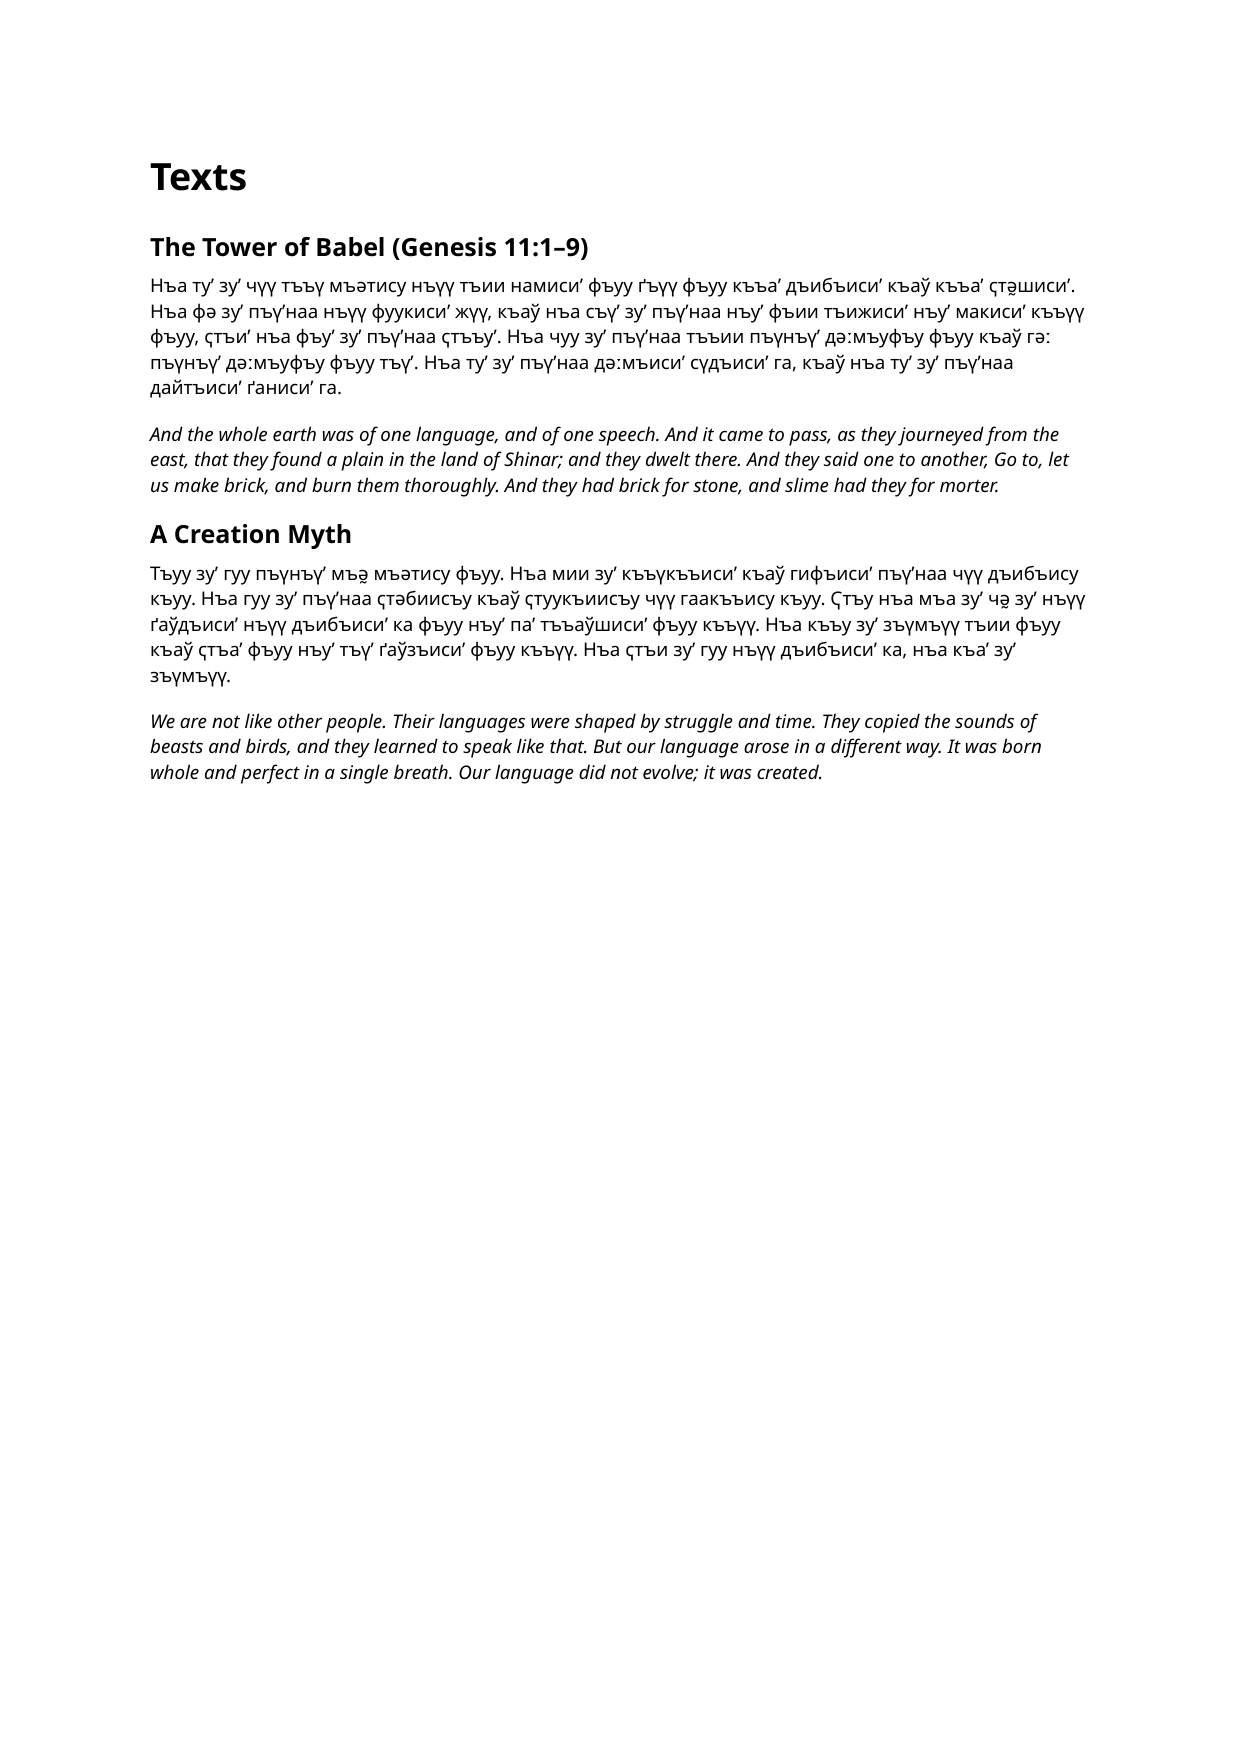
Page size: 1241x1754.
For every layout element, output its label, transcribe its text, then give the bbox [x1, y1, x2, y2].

text Нъа ту’ зу’ чүү тъъү мъəтису нъүү тъии намиси’ фъуу ґъүү фъуу къъа’ дъибъиси’ къаў къъа’ ҁтə̰шиси’. Нъа фə зу’ пъү’наа нъүү фуукиси’ жүү, къаў нъа съү’ зу’ пъү’наа нъу’ фъии тъижиси’ нъу’ макиси’ къъүү фъуу, ҁтъи’ нъа фъу’ зу’ пъү’наа ҁтъъу’. Нъа чуу зу’ пъү’наа тъъии пъүнъү’ дəːмъуфъу фъуу къаў гəː пъүнъү’ дəːмъуфъу фъуу тъү’. Нъа ту’ зу’ пъү’наа дəːмъиси’ сүдъиси’ га, къаў нъа ту’ зу’ пъү’наа дайтъиси’ ґаниси’ га. [150, 273, 1090, 400]
text We are not like other people. Their languages were shaped by struggle and time. They copied the sounds of beasts and birds, and they learned to speak like that. But our language arose in a different way. It was born whole and perfect in a single breath. Our language did not evolve; it was created. [150, 708, 1090, 785]
subtitle A Creation Myth [150, 516, 1090, 550]
text Тъуу зу’ гуу пъүнъү’ мъə̰ мъəтису фъуу. Нъа мии зу’ къъүкъъиси’ къаў гифъиси’ пъү’наа чүү дъибъису къуу. Нъа гуу зу’ пъү’наа ҁтəбиисъу къаў ҁтуукъиисъу чүү гаакъъису къуу. Ҁтъу нъа мъа зу’ чə̰ зу’ нъүү ґаўдъиси’ нъүү дъибъиси’ ка фъуу нъу’ па’ тъъаўшиси’ фъуу къъүү. Нъа къъу зу’ зъүмъүү тъии фъуу къаў ҁтъа’ фъуу нъу’ тъү’ ґаўзъиси’ фъуу къъүү. Нъа ҁтъи зу’ гуу нъүү дъибъиси’ ка, нъа къа’ зу’ зъүмъүү. [150, 560, 1090, 687]
subtitle Texts [150, 150, 1090, 201]
subtitle The Tower of Babel (Genesis 11:1–9) [150, 229, 1090, 263]
text And the whole earth was of one language, and of one speech. And it came to pass, as they journeyed from the east, that they found a plain in the land of Shinar; and they dwelt there. And they said one to another, Go to, let us make brick, and burn them thoroughly. And they had brick for stone, and slime had they for morter. [150, 421, 1090, 498]
